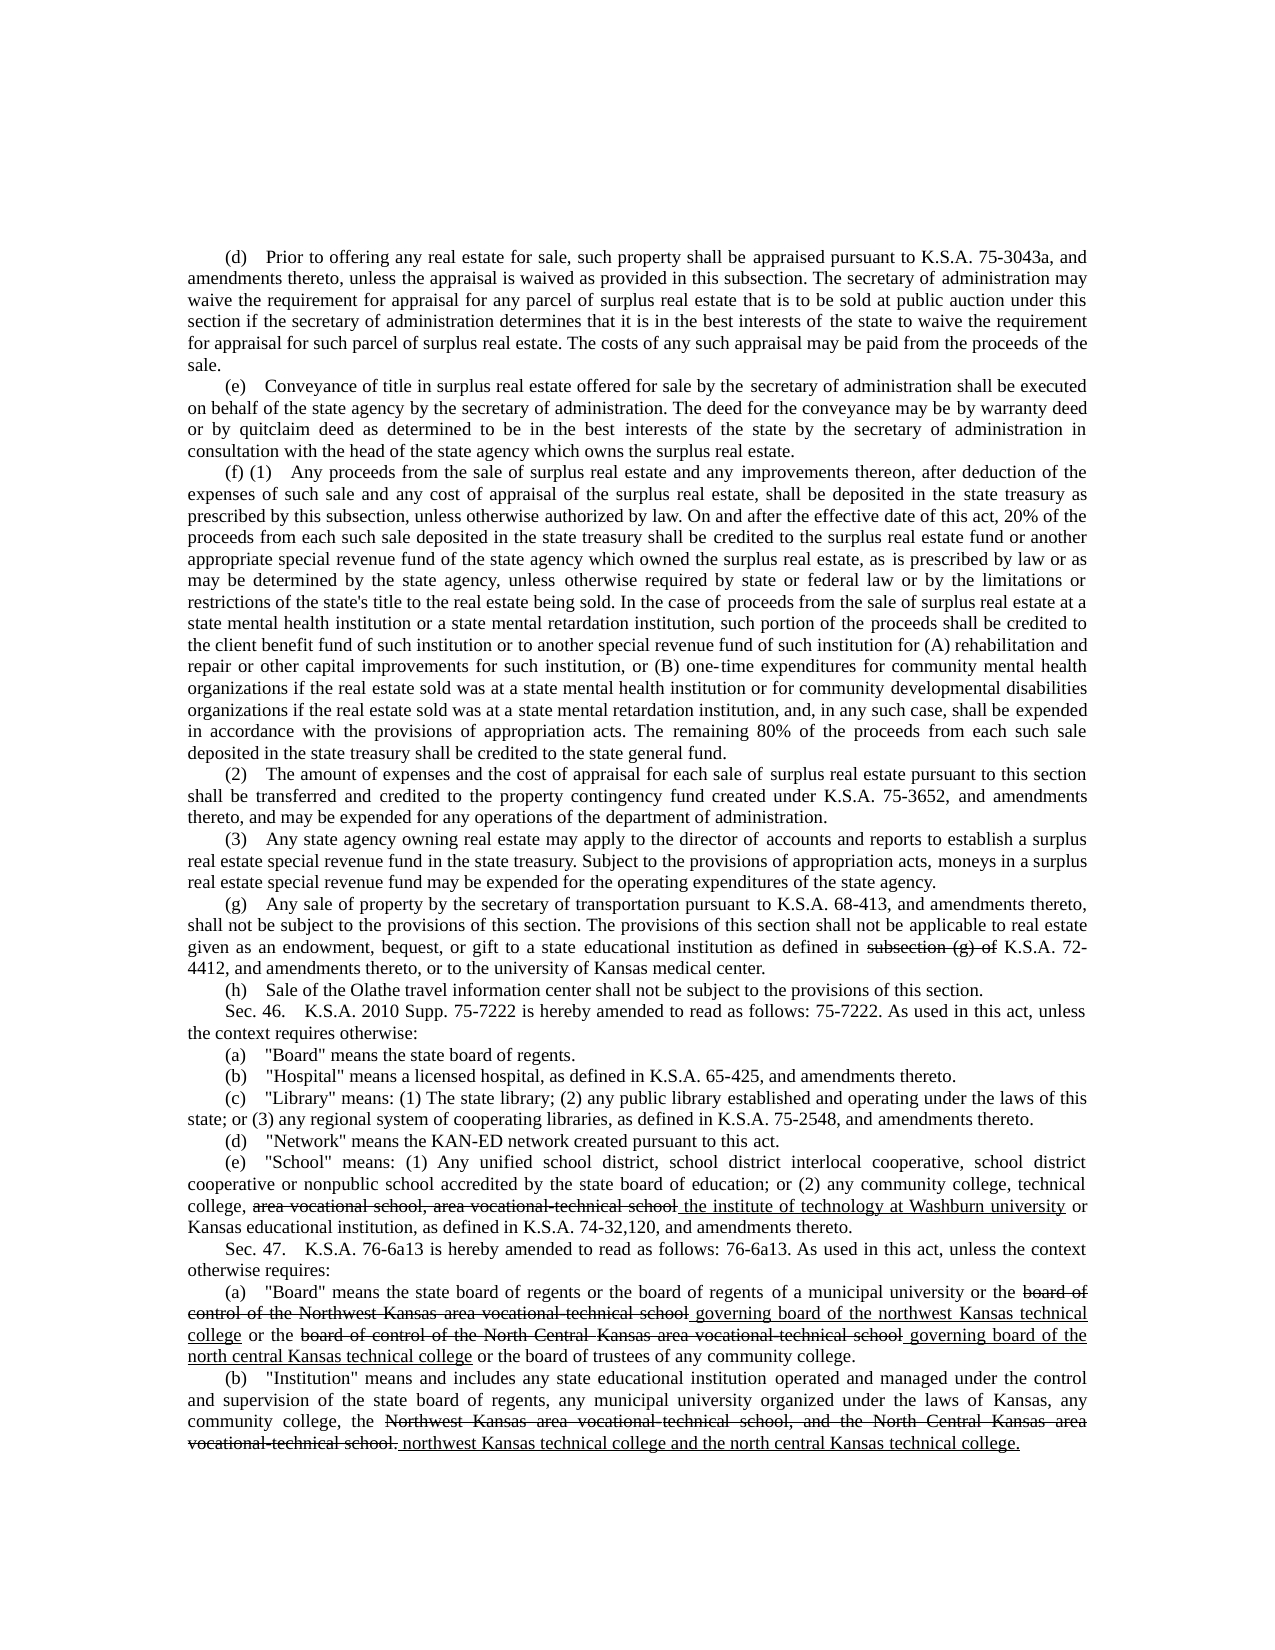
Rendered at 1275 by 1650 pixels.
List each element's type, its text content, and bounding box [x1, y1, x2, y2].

text (e) "School" means: (1) Any unified school district, school district interlocal cooperative, school district cooperative or nonpublic school accredited by the state board of education; or (2) any community college, technical college, area vocational school, area vocational-technical school the institute of technology at Washburn university or Kansas educational institution, as defined in K.S.A. 74-32,120, and amendments thereto. [187, 1151, 1087, 1238]
text (c) "Library" means: (1) The state library; (2) any public library established and operating under the laws of this state; or (3) any regional system of cooperating libraries, as defined in K.S.A. 75-2548, and amendments thereto. [187, 1087, 1087, 1130]
text (e) Conveyance of title in surplus real estate offered for sale by the secretary of administration shall be executed on behalf of the state agency by the secretary of administration. The deed for the conveyance may be by warranty deed or by quitclaim deed as determined to be in the best interests of the state by the secretary of administration in consultation with the head of the state agency which owns the surplus real estate. [187, 375, 1087, 461]
text (a) "Board" means the state board of regents or the board of regents of a municipal university or the board of control of the Northwest Kansas area vocational-technical school governing board of the northwest Kansas technical college or the board of control of the North Central Kansas area vocational-technical school governing board of the north central Kansas technical college or the board of trustees of any community college. [187, 1281, 1087, 1367]
text (b) "Institution" means and includes any state educational institution operated and managed under the control and supervision of the state board of regents, any municipal university organized under the laws of Kansas, any community college, the Northwest Kansas area vocational-technical school, and the North Central Kansas area vocational-technical school. northwest Kansas technical college and the north central Kansas technical college. [187, 1367, 1087, 1453]
text (d) "Network" means the KAN-ED network created pursuant to this act. [187, 1130, 1087, 1151]
text (a) "Board" means the state board of regents. [187, 1043, 1087, 1065]
text (2) The amount of expenses and the cost of appraisal for each sale of surplus real estate pursuant to this section shall be transferred and credited to the property contingency fund created under K.S.A. 75-3652, and amendments thereto, and may be expended for any operations of the department of administration. [187, 763, 1087, 828]
text (g) Any sale of property by the secretary of transportation pursuant to K.S.A. 68-413, and amendments thereto, shall not be subject to the provisions of this section. The provisions of this section shall not be applicable to real estate given as an endowment, bequest, or gift to a state educational institution as defined in subsection (g) of K.S.A. 72-4412, and amendments thereto, or to the university of Kansas medical center. [187, 893, 1087, 979]
text (3) Any state agency owning real estate may apply to the director of accounts and reports to establish a surplus real estate special revenue fund in the state treasury. Subject to the provisions of appropriation acts, moneys in a surplus real estate special revenue fund may be expended for the operating expenditures of the state agency. [187, 828, 1087, 893]
text Sec. 47. K.S.A. 76-6a13 is hereby amended to read as follows: 76-6a13. As used in this act, unless the context otherwise requires: [187, 1238, 1087, 1281]
text Sec. 46. K.S.A. 2010 Supp. 75-7222 is hereby amended to read as follows: 75-7222. As used in this act, unless the context requires otherwise: [187, 1000, 1087, 1043]
text (f) (1) Any proceeds from the sale of surplus real estate and any improvements thereon, after deduction of the expenses of such sale and any cost of appraisal of the surplus real estate, shall be deposited in the state treasury as prescribed by this subsection, unless otherwise authorized by law. On and after the effective date of this act, 20% of the proceeds from each such sale deposited in the state treasury shall be credited to the surplus real estate fund or another appropriate special revenue fund of the state agency which owned the surplus real estate, as is prescribed by law or as may be determined by the state agency, unless otherwise required by state or federal law or by the limitations or restrictions of the state's title to the real estate being sold. In the case of proceeds from the sale of surplus real estate at a state mental health institution or a state mental retardation institution, such portion of the proceeds shall be credited to the client benefit fund of such institution or to another special revenue fund of such institution for (A) rehabilitation and repair or other capital improvements for such institution, or (B) one-time expenditures for community mental health organizations if the real estate sold was at a state mental health institution or for community developmental disabilities organizations if the real estate sold was at a state mental retardation institution, and, in any such case, shall be expended in accordance with the provisions of appropriation acts. The remaining 80% of the proceeds from each such sale deposited in the state treasury shall be credited to the state general fund. [187, 461, 1087, 763]
text (h) Sale of the Olathe travel information center shall not be subject to the provisions of this section. [187, 979, 1087, 1000]
text (b) "Hospital" means a licensed hospital, as defined in K.S.A. 65-425, and amendments thereto. [187, 1065, 1087, 1087]
text (d) Prior to offering any real estate for sale, such property shall be appraised pursuant to K.S.A. 75-3043a, and amendments thereto, unless the appraisal is waived as provided in this subsection. The secretary of administration may waive the requirement for appraisal for any parcel of surplus real estate that is to be sold at public auction under this section if the secretary of administration determines that it is in the best interests of the state to waive the requirement for appraisal for such parcel of surplus real estate. The costs of any such appraisal may be paid from the proceeds of the sale. [187, 246, 1087, 375]
